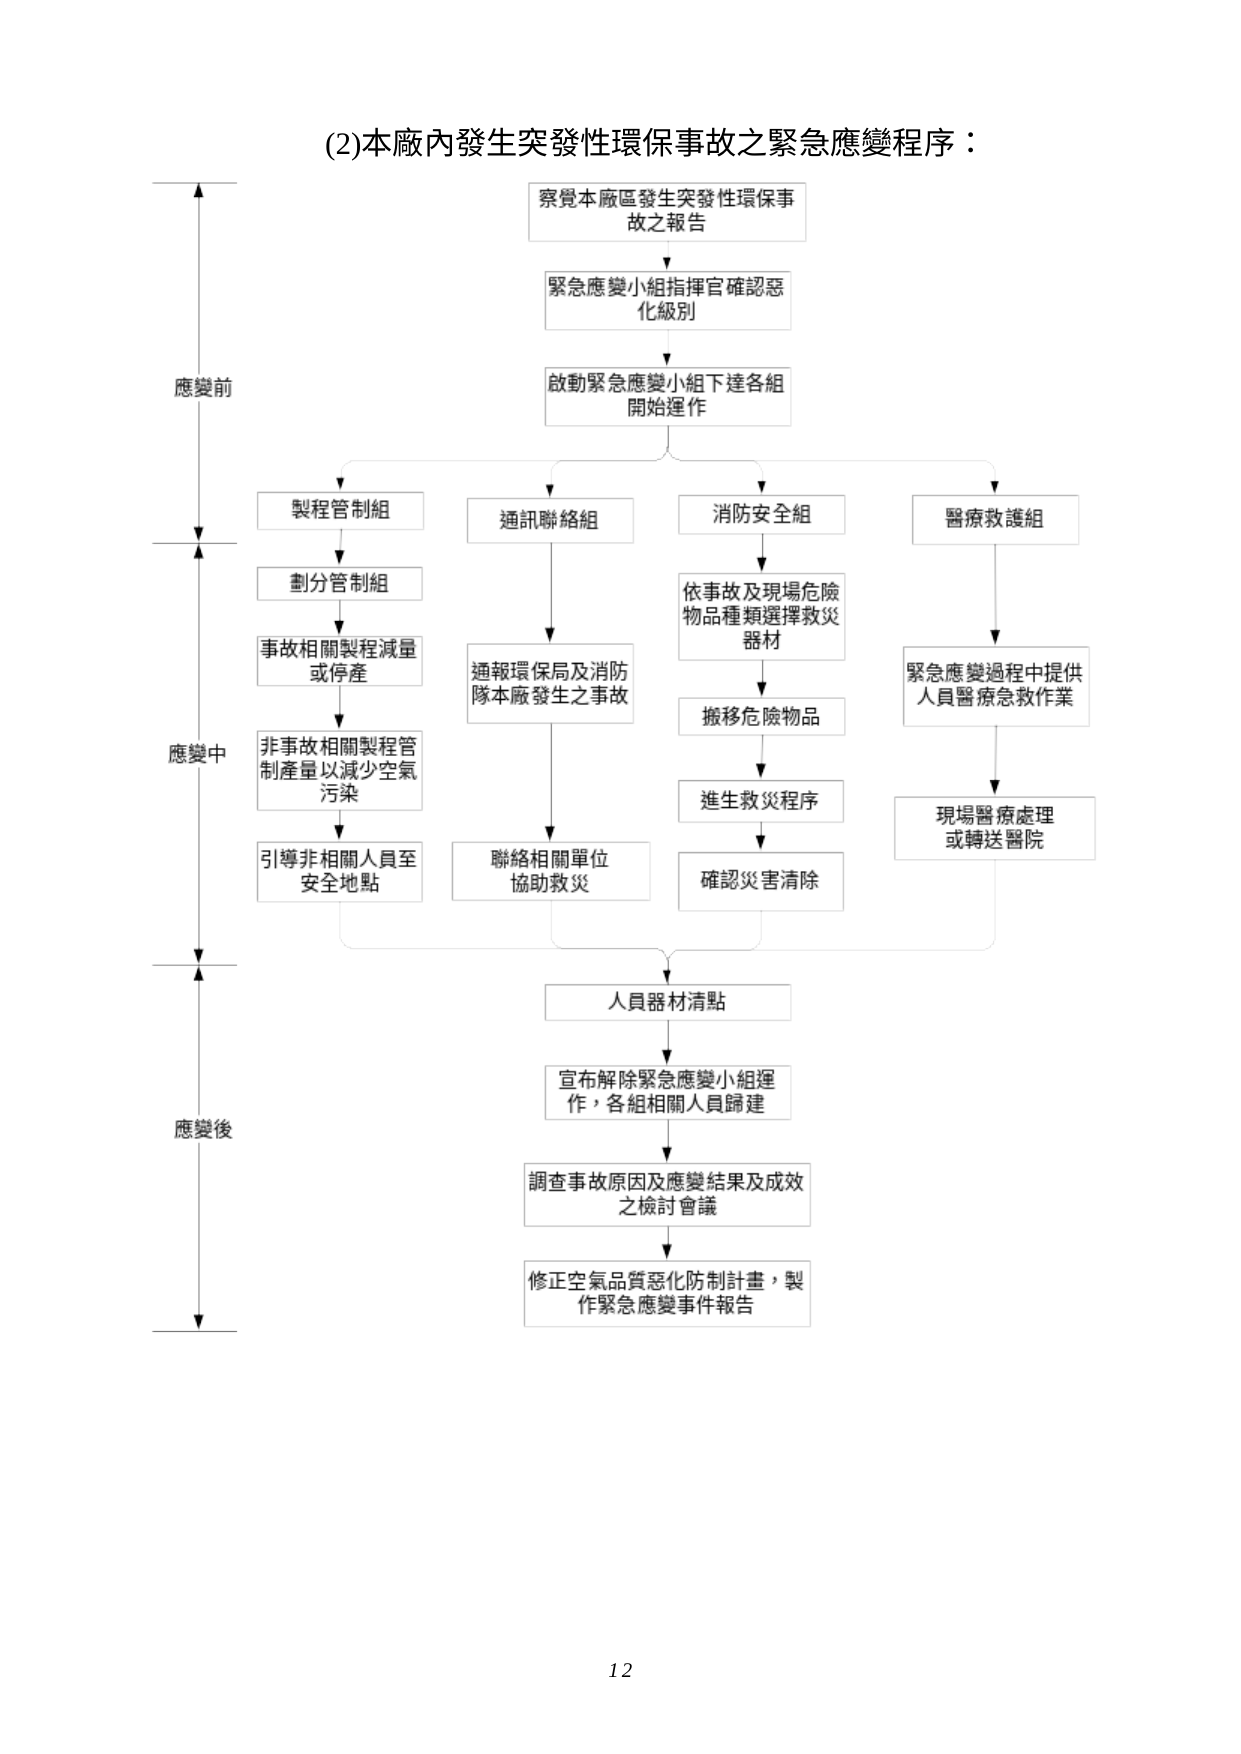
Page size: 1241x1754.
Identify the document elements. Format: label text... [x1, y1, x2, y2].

text (2)本廠內發生突發性環保事故之緊急應變程序： [325, 118, 1092, 163]
